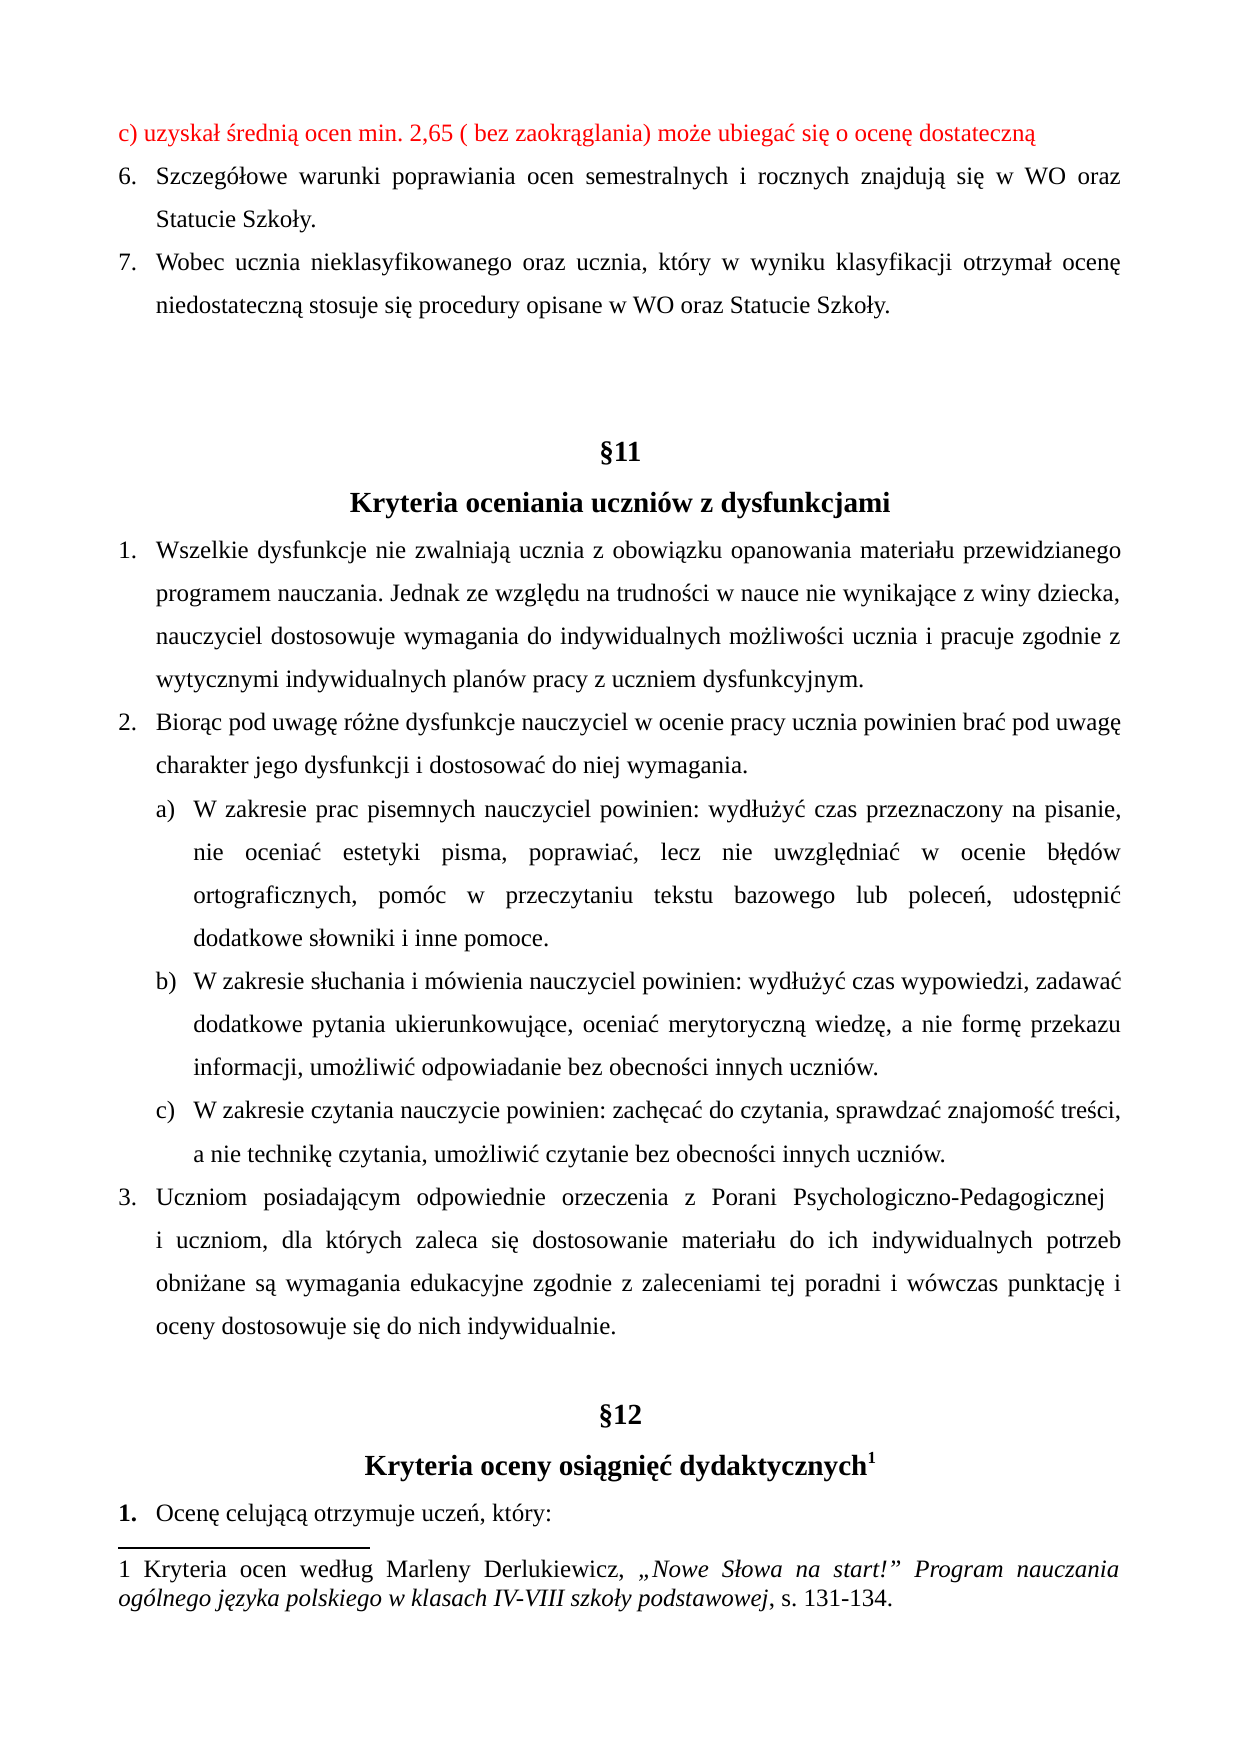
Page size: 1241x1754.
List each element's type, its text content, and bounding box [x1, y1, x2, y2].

list Wszelkie dysfunkcje nie zwalniają ucznia z obowiązku opanowania materiału przewidzianego programem nauczania. Jednak ze względu na trudności w nauce nie wynikające z winy dziecka, nauczyciel dostosowuje wymagania do indywidualnych możliwości ucznia i pracuje zgodnie z wytycznymi indywidualnych planów pracy z uczniem dysfunkcyjnym. [118, 535, 1122, 693]
list W zakresie słuchania i mówienia nauczyciel powinien: wydłużyć czas wypowiedzi, zadawać dodatkowe pytania ukierunkowujące, oceniać merytoryczną wiedzę, a nie formę przekazu informacji, umożliwić odpowiadanie bez obecności innych uczniów. [156, 966, 1122, 1081]
text §11 [118, 434, 1122, 468]
list W zakresie prac pisemnych nauczyciel powinien: wydłużyć czas przeznaczony na pisanie, nie oceniać estetyki pisma, poprawiać, lecz nie uwzględniać w ocenie błędów ortograficznych, pomóc w przeczytaniu tekstu bazowego lub poleceń, udostępnić dodatkowe słowniki i inne pomoce. [156, 794, 1122, 952]
list Uczniom posiadającym odpowiednie orzeczenia z Porani Psychologiczno-Pedagogicznej i uczniom, dla których zaleca się dostosowanie materiału do ich indywidualnych potrzeb obniżane są wymagania edukacyjne zgodnie z zaleceniami tej poradni i wówczas punktację i oceny dostosowuje się do nich indywidualnie. [118, 1182, 1122, 1340]
list Ocenę celującą otrzymuje uczeń, który: [118, 1498, 1122, 1527]
list Biorąc pod uwagę różne dysfunkcje nauczyciel w ocenie pracy ucznia powinien brać pod uwagę charakter jego dysfunkcji i dostosować do niej wymagania. [118, 707, 1122, 779]
list W zakresie czytania nauczycie powinien: zachęcać do czytania, sprawdzać znajomość treści, a nie technikę czytania, umożliwić czytanie bez obecności innych uczniów. [156, 1096, 1122, 1167]
list c) uzyskał średnią ocen min. 2,65 ( bez zaokrąglania) może ubiegać się o ocenę dostateczną [118, 118, 1122, 147]
text Kryteria oceny osiągnięć dydaktycznych [118, 1448, 1122, 1481]
text Kryteria oceniania uczniów z dysfunkcjami [118, 485, 1122, 518]
text Kryteria ocen według Marleny Derlukiewicz, „Nowe Słowa na start!” Program nauczania ogólnego języka polskiego w klasach IV-VIII szkoły podstawowej, s. 131-134. [118, 1554, 1122, 1612]
list Szczegółowe warunki poprawiania ocen semestralnych i rocznych znajdują się w WO oraz Statucie Szkoły. [118, 161, 1122, 233]
list Wobec ucznia nieklasyfikowanego oraz ucznia, który w wyniku klasyfikacji otrzymał ocenę niedostateczną stosuje się procedury opisane w WO oraz Statucie Szkoły. [118, 247, 1122, 319]
text §12 [118, 1397, 1122, 1431]
